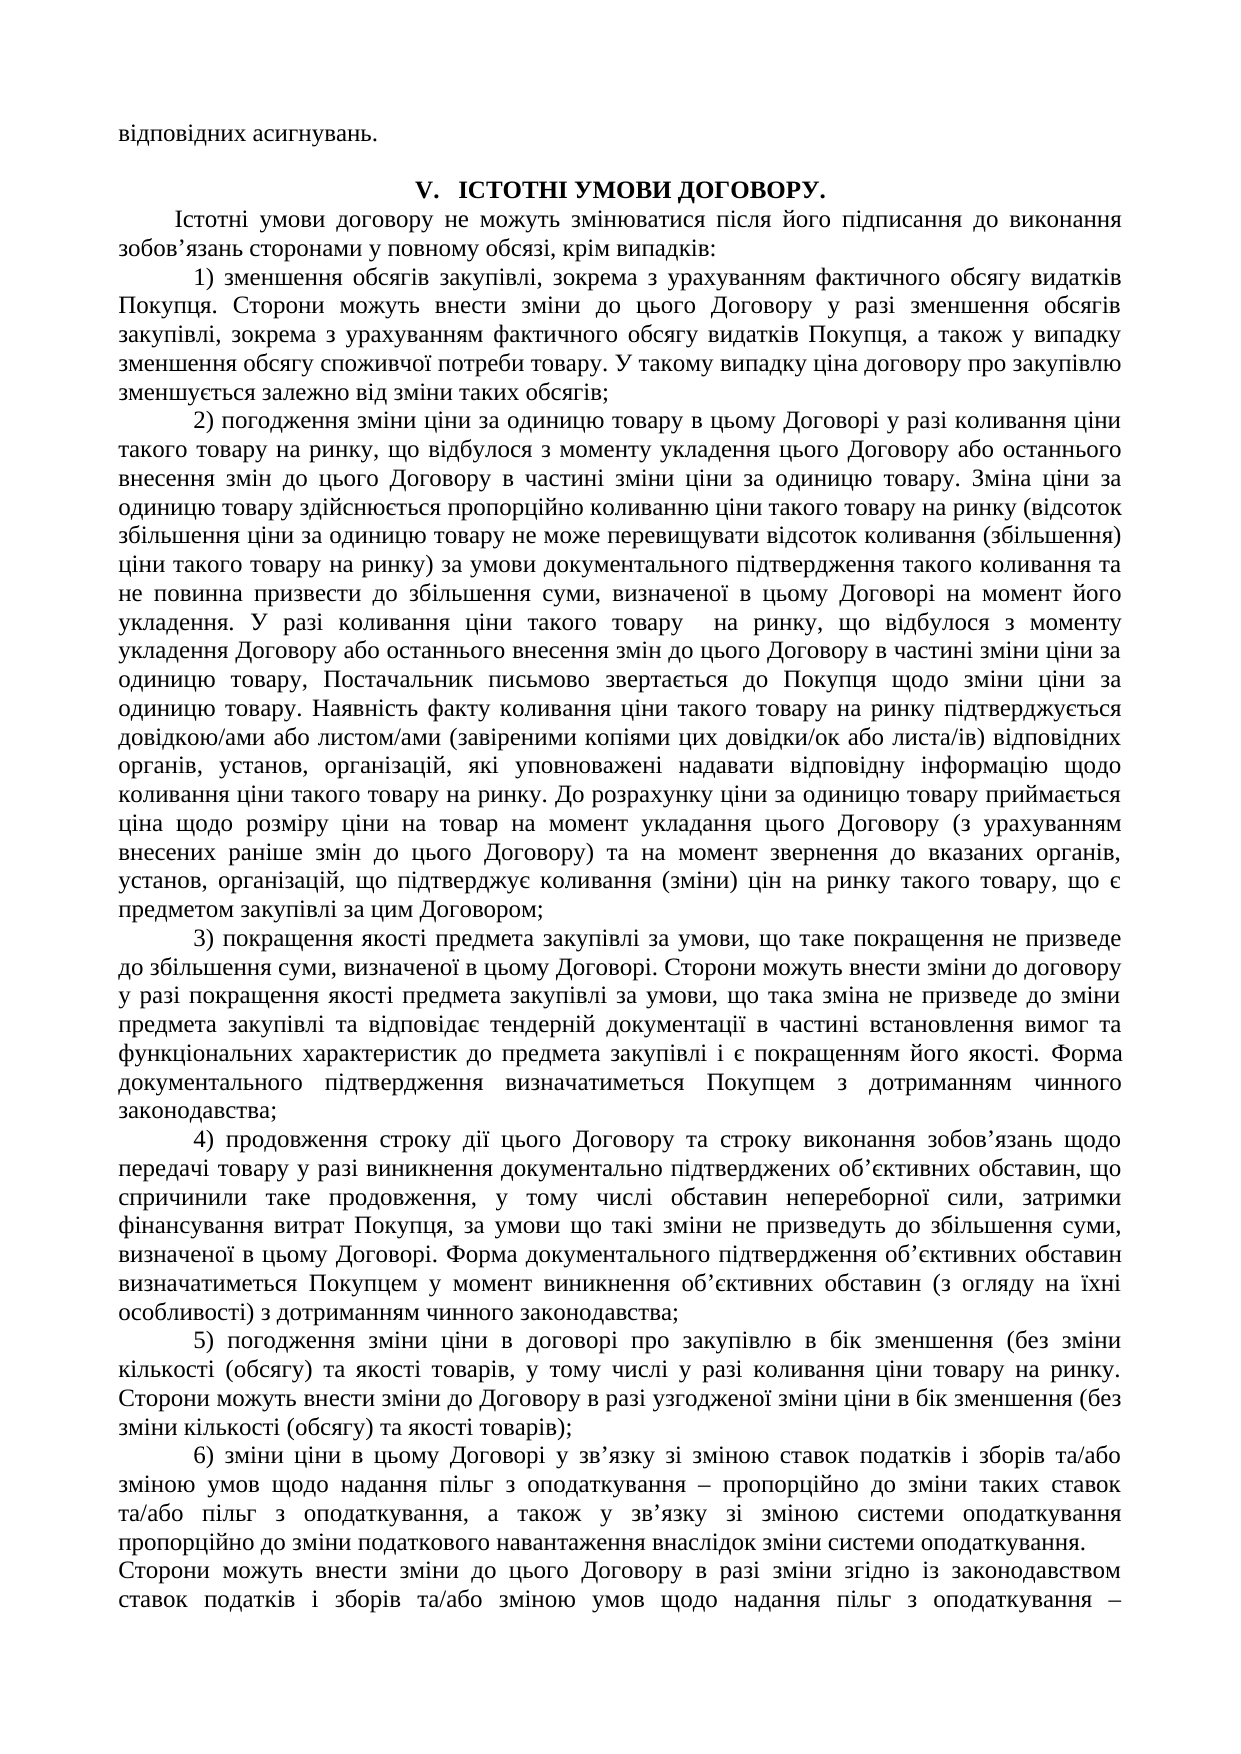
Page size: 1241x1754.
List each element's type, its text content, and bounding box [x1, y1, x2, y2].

text 1) зменшення обсягів закупівлі, зокрема з урахуванням фактичного обсягу видатків Покупця. Сторони можуть внести зміни до цього Договору у разі зменшення обсягів закупівлі, зокрема з урахуванням фактичного обсягу видатків Покупця, а також у випадку зменшення обсягу споживчої потреби товару. У такому випадку ціна договору про закупівлю зменшується залежно від зміни таких обсягів; [118, 262, 1123, 406]
text Сторони можуть внести зміни до цього Договору в разі зміни згідно із законодавством ставок податків і зборів та/або зміною умов щодо надання пільг з оподаткування – [118, 1556, 1123, 1613]
text 2) погодження зміни ціни за одиницю товару в цьому Договорі у разі коливання ціни такого товару на ринку, що відбулося з моменту укладення цього Договору або останнього внесення змін до цього Договору в частині зміни ціни за одиницю товару. Зміна ціни за одиницю товару здійснюється пропорційно коливанню ціни такого товару на ринку (відсоток збільшення ціни за одиницю товару не може перевищувати відсоток коливання (збільшення) ціни такого товару на ринку) за умови документального підтвердження такого коливання та не повинна призвести до збільшення суми, визначеної в цьому Договорі на момент його укладення. У разі коливання ціни такого товару на ринку, що відбулося з моменту укладення Договору або останнього внесення змін до цього Договору в частині зміни ціни за одиницю товару, Постачальник письмово звертається до Покупця щодо зміни ціни за одиницю товару. Наявність факту коливання ціни такого товару на ринку підтверджується довідкою/ами або листом/ами (завіреними копіями цих довідки/ок або листа/ів) відповідних органів, установ, організацій, які уповноважені надавати відповідну інформацію щодо коливання ціни такого товару на ринку. До розрахунку ціни за одиницю товару приймається ціна щодо розміру ціни на товар на момент укладання цього Договору (з урахуванням внесених раніше змін до цього Договору) та на момент звернення до вказаних органів, установ, організацій, що підтверджує коливання (зміни) цін на ринку такого товару, що є предметом закупівлі за цим Договором; [118, 406, 1123, 923]
text V. ІСТОТНІ УМОВИ ДОГОВОРУ. [118, 176, 1123, 204]
text відповідних асигнувань. [118, 118, 1123, 147]
text 4) продовження строку дії цього Договору та строку виконання зобов’язань щодо передачі товару у разі виникнення документально підтверджених об’єктивних обставин, що спричинили таке продовження, у тому числі обставин непереборної сили, затримки фінансування витрат Покупця, за умови що такі зміни не призведуть до збільшення суми, визначеної в цьому Договорі. Форма документального підтвердження об’єктивних обставин визначатиметься Покупцем у момент виникнення об’єктивних обставин (з огляду на їхні особливості) з дотриманням чинного законодавства; [118, 1124, 1123, 1326]
text 5) погодження зміни ціни в договорі про закупівлю в бік зменшення (без зміни кількості (обсягу) та якості товарів, у тому числі у разі коливання ціни товару на ринку. Сторони можуть внести зміни до Договору в разі узгодженої зміни ціни в бік зменшення (без зміни кількості (обсягу) та якості товарів); [118, 1326, 1123, 1441]
text Істотні умови договору не можуть змінюватися після його підписання до виконання зобов’язань сторонами у повному обсязі, крім випадків: [118, 204, 1123, 262]
text 3) покращення якості предмета закупівлі за умови, що таке покращення не призведе до збільшення суми, визначеної в цьому Договорі. Сторони можуть внести зміни до договору у разі покращення якості предмета закупівлі за умови, що така зміна не призведе до зміни предмета закупівлі та відповідає тендерній документації в частині встановлення вимог та функціональних характеристик до предмета закупівлі і є покращенням його якості. Форма документального підтвердження визначатиметься Покупцем з дотриманням чинного законодавства; [118, 923, 1123, 1124]
text 6) зміни ціни в цьому Договорі у зв’язку зі зміною ставок податків і зборів та/або зміною умов щодо надання пільг з оподаткування – пропорційно до зміни таких ставок та/або пільг з оподаткування, а також у зв’язку зі зміною системи оподаткування пропорційно до зміни податкового навантаження внаслідок зміни системи оподаткування. [118, 1441, 1123, 1556]
